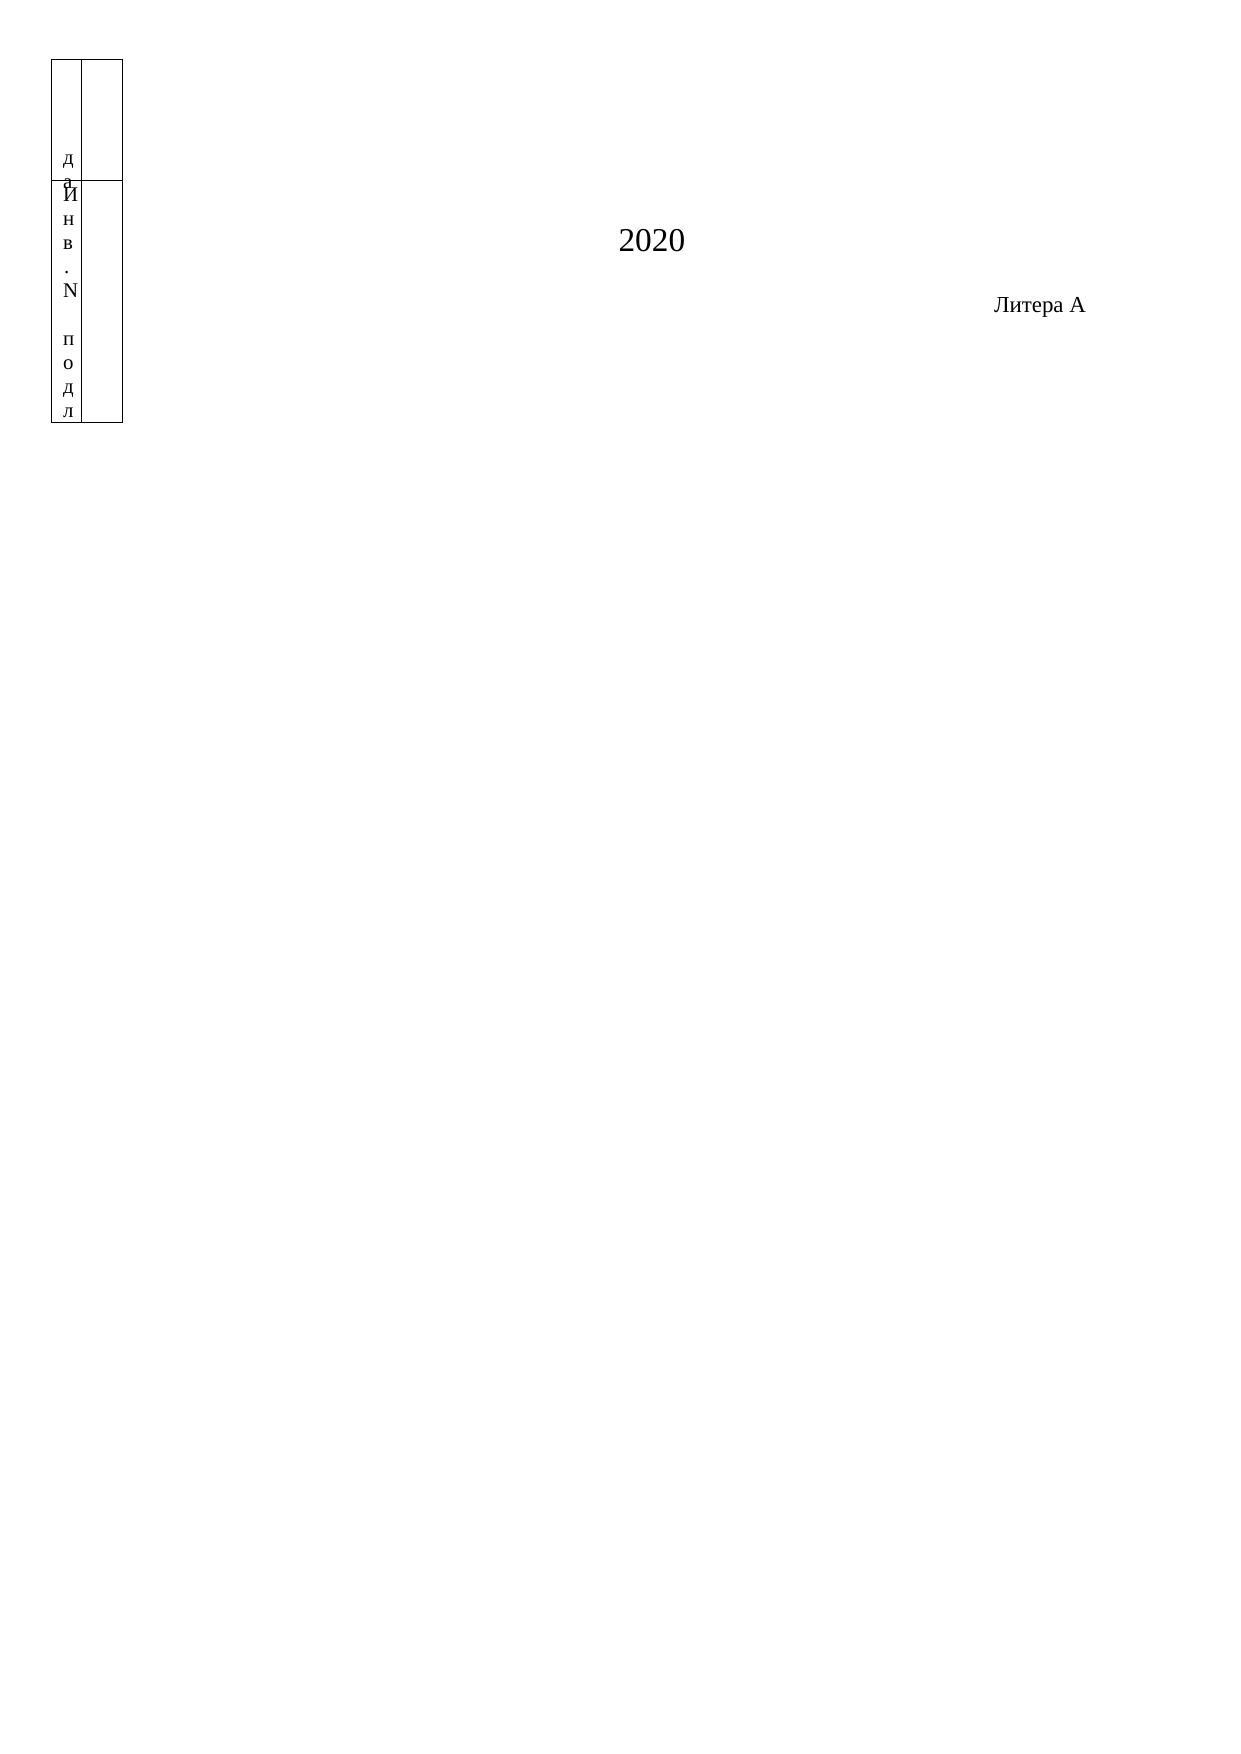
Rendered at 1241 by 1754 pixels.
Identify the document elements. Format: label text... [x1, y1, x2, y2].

table_cell [123, 265, 412, 422]
table_cell Литера А [899, 265, 1180, 422]
table_cell [123, 59, 1180, 180]
table_cell Инв.N подл [52, 181, 81, 422]
table_cell Подп и дата [52, 60, 81, 180]
table_cell 2020 [123, 180, 1180, 265]
table_cell [412, 265, 899, 422]
table_cell [82, 181, 122, 422]
table_cell [82, 60, 122, 180]
